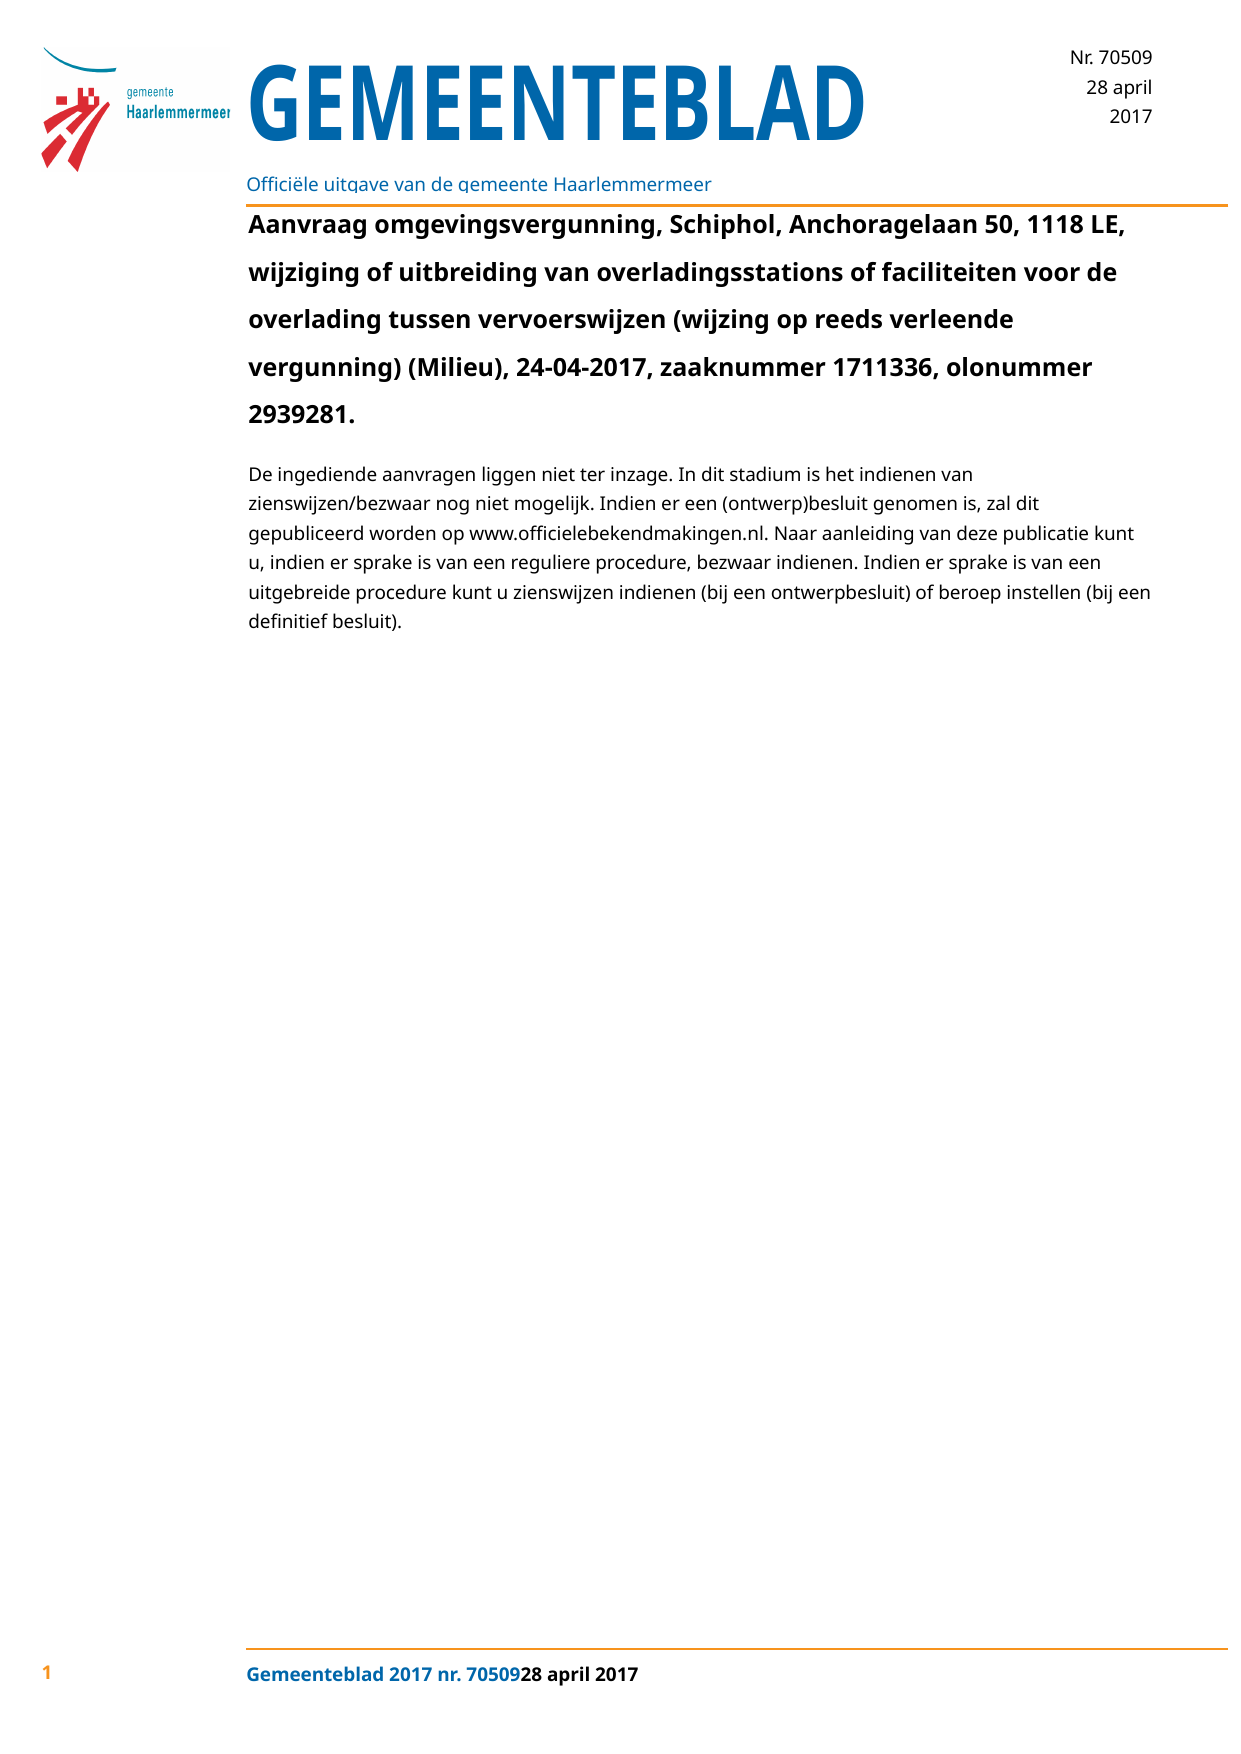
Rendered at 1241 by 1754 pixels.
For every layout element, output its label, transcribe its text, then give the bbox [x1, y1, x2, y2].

text De ingediende aanvragen liggen niet ter inzage. In dit stadium is het indienen van zienswijzen/bezwaar nog niet mogelijk. Indien er een (ontwerp)besluit genomen is, zal dit gepubliceerd worden op www.officielebekendmakingen.nl. Naar aanleiding van deze publicatie kunt u, indien er sprake is van een reguliere procedure, bezwaar indienen. Indien er sprake is van een uitgebreide procedure kunt u zienswijzen indienen (bij een ontwerpbesluit) of beroep instellen (bij een definitief besluit). [248, 461, 1152, 634]
text Aanvraag omgevingsvergunning, Schiphol, Anchoragelaan 50, 1118 LE, wijziging of uitbreiding van overladingsstations of faciliteiten voor de overlading tussen vervoerswijzen (wijzing op reeds verleende vergunning) (Milieu), 24-04-2017, zaaknummer 1711336, olonummer 2939281. [248, 207, 1152, 431]
picture [41, 47, 231, 172]
